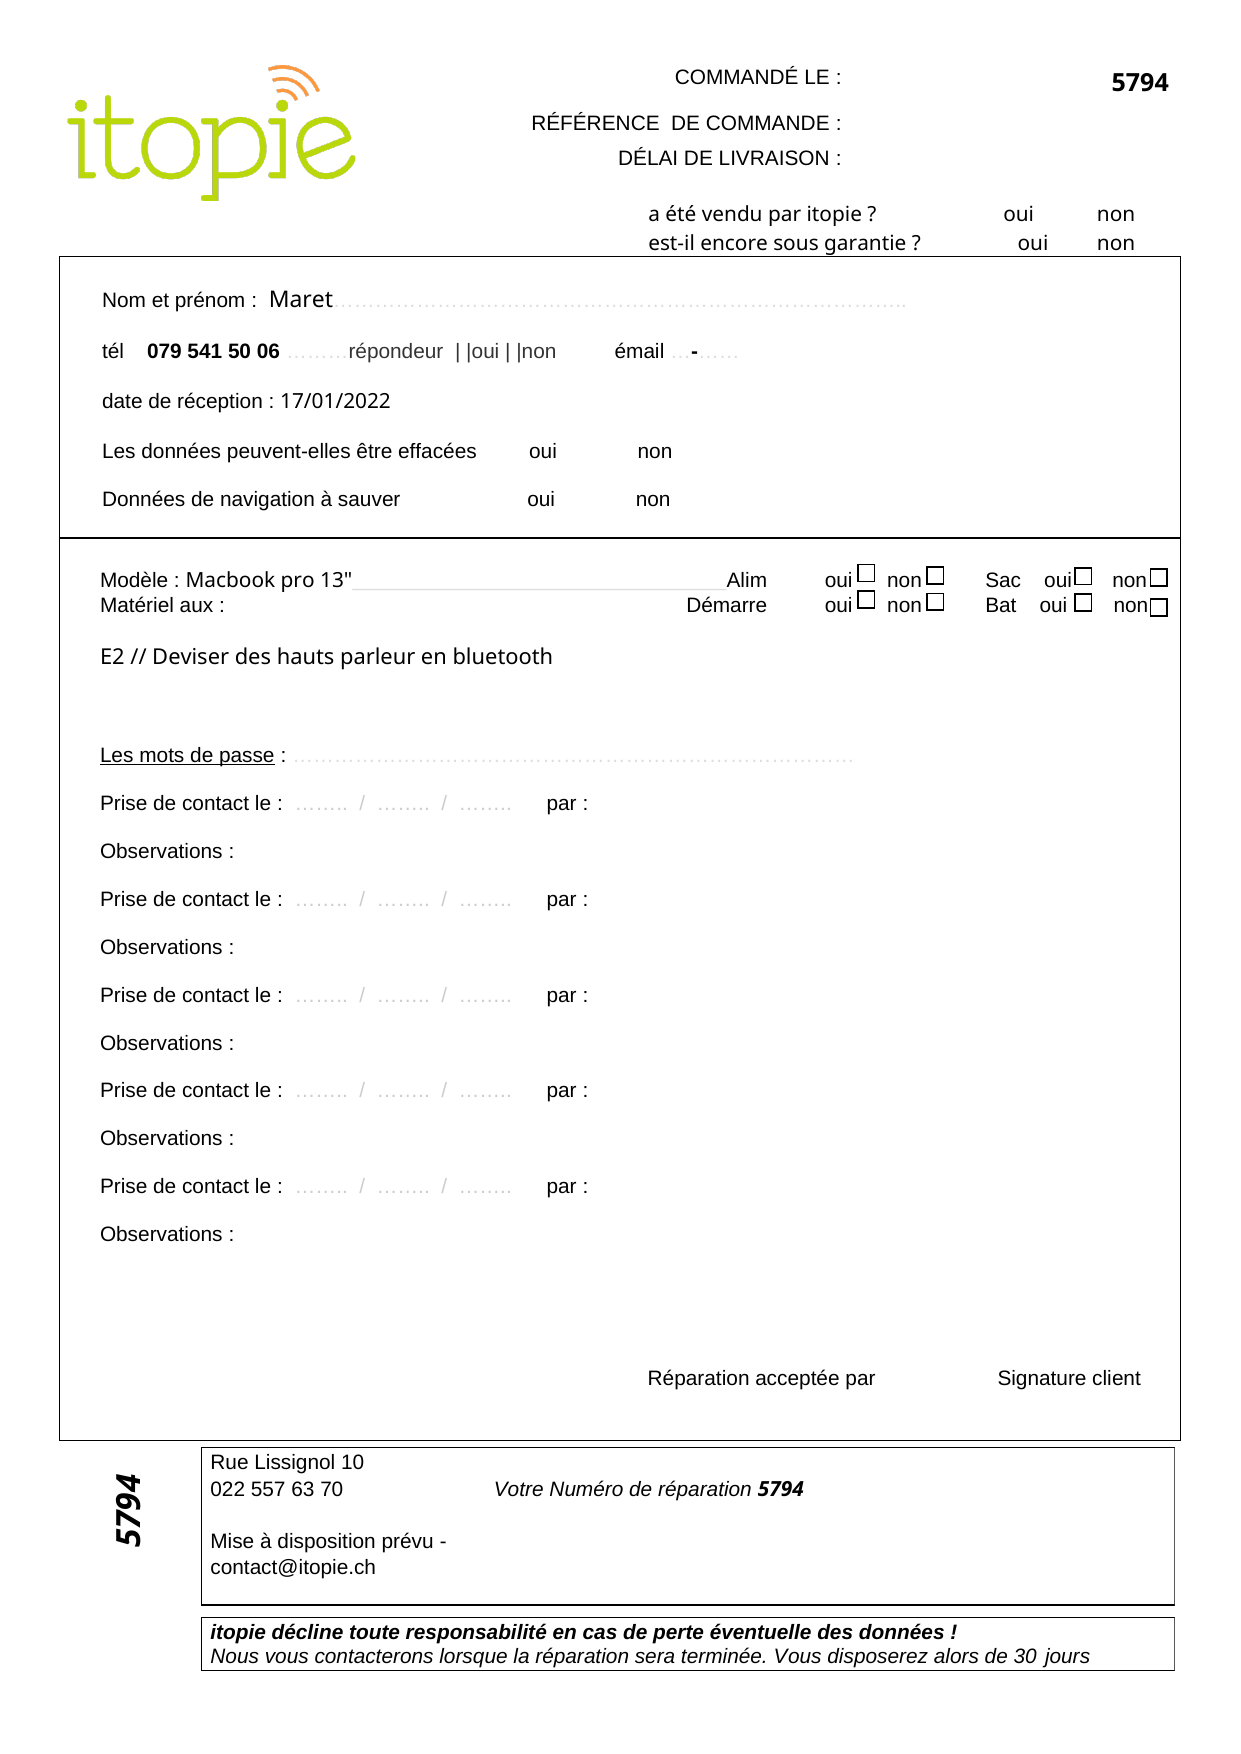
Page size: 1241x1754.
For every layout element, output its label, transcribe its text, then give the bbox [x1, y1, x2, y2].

table_cell itopie décline toute responsabilité en cas de perte éventuelle des données ! Nous vous contacterons lorsque la réparation sera terminée. Vous disposerez alors de 30 jours [195, 1611, 1180, 1677]
text Observations : [60, 836, 1180, 863]
text est-il encore sous garantie ? oui non [59, 228, 1181, 256]
text Prise de contact le : …….. / …….. / …….. par : [60, 979, 1180, 1006]
text Modèle : Macbook pro 13" Alim oui non Sac oui non [948, 562, 1180, 590]
table_header COMMANDÉ LE : [490, 59, 847, 104]
table_header Rue Lissignol 10 022 557 63 70 Votre Numéro de réparation 5794 Mise à disposition prévu - contact@itopie.ch [195, 1441, 1180, 1611]
text Observations : [60, 1219, 1180, 1246]
text Prise de contact le : …….. / …….. / …….. par : [60, 883, 1180, 911]
table_cell [847, 140, 1180, 175]
text tél 079 541 50 06 ………répondeur | |oui | |non émail …-…… [60, 335, 1180, 362]
table_cell RÉFÉRENCE DE COMMANDE : [490, 105, 847, 140]
text Observations : [60, 931, 1180, 958]
text Matériel aux : Démarre oui non Bat oui non [60, 590, 1180, 617]
text Prise de contact le : …….. / …….. / …….. par : [60, 1075, 1180, 1102]
text Les données peuvent-elles être effacées oui non [60, 436, 1180, 463]
text Modèle : Macbook pro 13" Alim oui non Sac oui non [879, 562, 925, 590]
text Prise de contact le : …….. / …….. / …….. par : [60, 788, 1180, 815]
text Modèle : Macbook pro 13" Alim oui non Sac oui non [60, 562, 856, 590]
text date de réception : 17/01/2022 [60, 383, 1180, 415]
text Observations : [60, 1123, 1180, 1150]
text Nom et prénom : Maret……………………………………………………………………….. [60, 280, 1180, 314]
table_cell DÉLAI DE LIVRAISON : [490, 140, 847, 175]
text Observations : [60, 1027, 1180, 1054]
table_header 5794 [59, 1441, 195, 1677]
text Données de navigation à sauver oui non [60, 484, 1180, 511]
text Les mots de passe : ……………………………………………………………………… [60, 740, 1180, 767]
text Réparation acceptée par Signature client [60, 1363, 1180, 1390]
table_cell [847, 105, 1180, 140]
text E2 // Deviser des hauts parleur en bluetooth [60, 638, 1180, 671]
text Prise de contact le : …….. / …….. / …….. par : [60, 1171, 1180, 1198]
table_header 5794 [847, 59, 1180, 104]
text a été vendu par itopie ? oui non [59, 199, 1181, 228]
picture [67, 65, 356, 201]
